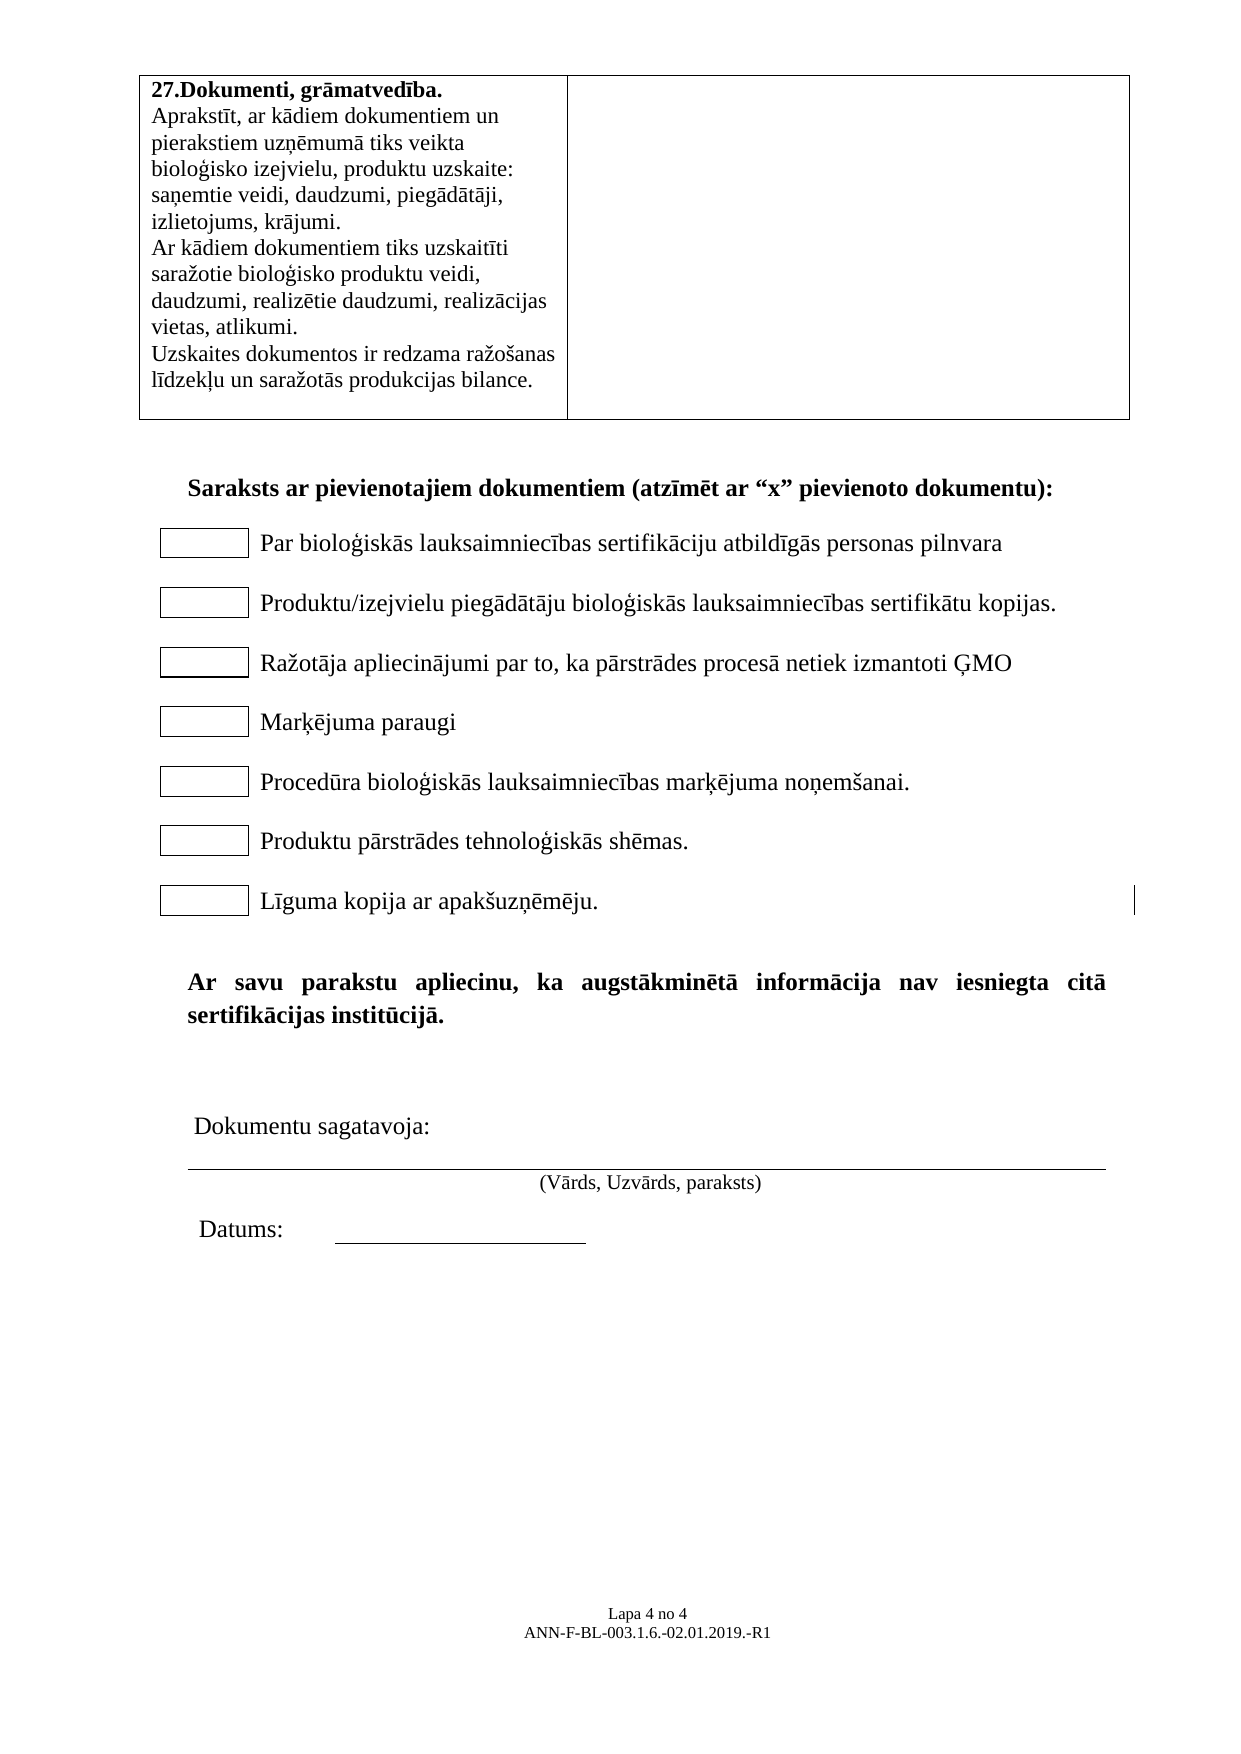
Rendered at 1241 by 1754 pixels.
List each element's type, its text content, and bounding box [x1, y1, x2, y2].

table_cell [249, 557, 1134, 587]
table_cell [161, 648, 248, 676]
table_cell [249, 796, 1134, 825]
table_cell [161, 767, 248, 796]
text (Vārds, Uzvārds, paraksts) [193, 1170, 1107, 1194]
table_cell [161, 558, 248, 587]
table_header Par bioloģiskās lauksaimniecības sertifikāciju atbildīgās personas pilnvara [249, 528, 1134, 557]
table_cell [161, 856, 248, 885]
table_header [335, 1215, 586, 1243]
table_cell [161, 618, 248, 647]
table_cell [249, 855, 1134, 885]
table_cell Līguma kopija ar apakšuzņēmēju. [249, 885, 1134, 915]
table_cell [161, 826, 248, 855]
table_cell [249, 617, 1134, 647]
table_cell [249, 736, 1134, 766]
table_cell [161, 678, 248, 706]
text Ar savu parakstu apliecinu, ka augstākminētā informācija nav iesniegta citā sertifikācijas institūcijā. [187, 967, 1107, 1028]
table_cell Marķējuma paraugi [249, 706, 1134, 736]
table_cell [568, 76, 1129, 419]
text Dokumentu sagatavoja: [193, 1111, 1107, 1140]
table_header Datums: [188, 1215, 335, 1243]
table_cell [249, 676, 1134, 706]
table_cell Produktu pārstrādes tehnoloģiskās shēmas. [249, 825, 1134, 855]
table_header [188, 1140, 1106, 1169]
table_cell Ražotāja apliecinājumi par to, ka pārstrādes procesā netiek izmantoti ĢMO [249, 647, 1134, 676]
table_cell [161, 886, 248, 915]
table_cell [161, 588, 248, 617]
table_cell [161, 707, 248, 736]
text Saraksts ar pievienotajiem dokumentiem (atzīmēt ar “x” pievienoto dokumentu): [187, 473, 1107, 502]
table_header [161, 529, 248, 557]
table_cell [161, 797, 248, 825]
table_cell Produktu/izejvielu piegādātāju bioloģiskās lauksaimniecības sertifikātu kopijas. [249, 587, 1134, 617]
table_cell [161, 737, 248, 766]
table_cell Procedūra bioloģiskās lauksaimniecības marķējuma noņemšanai. [249, 766, 1134, 796]
